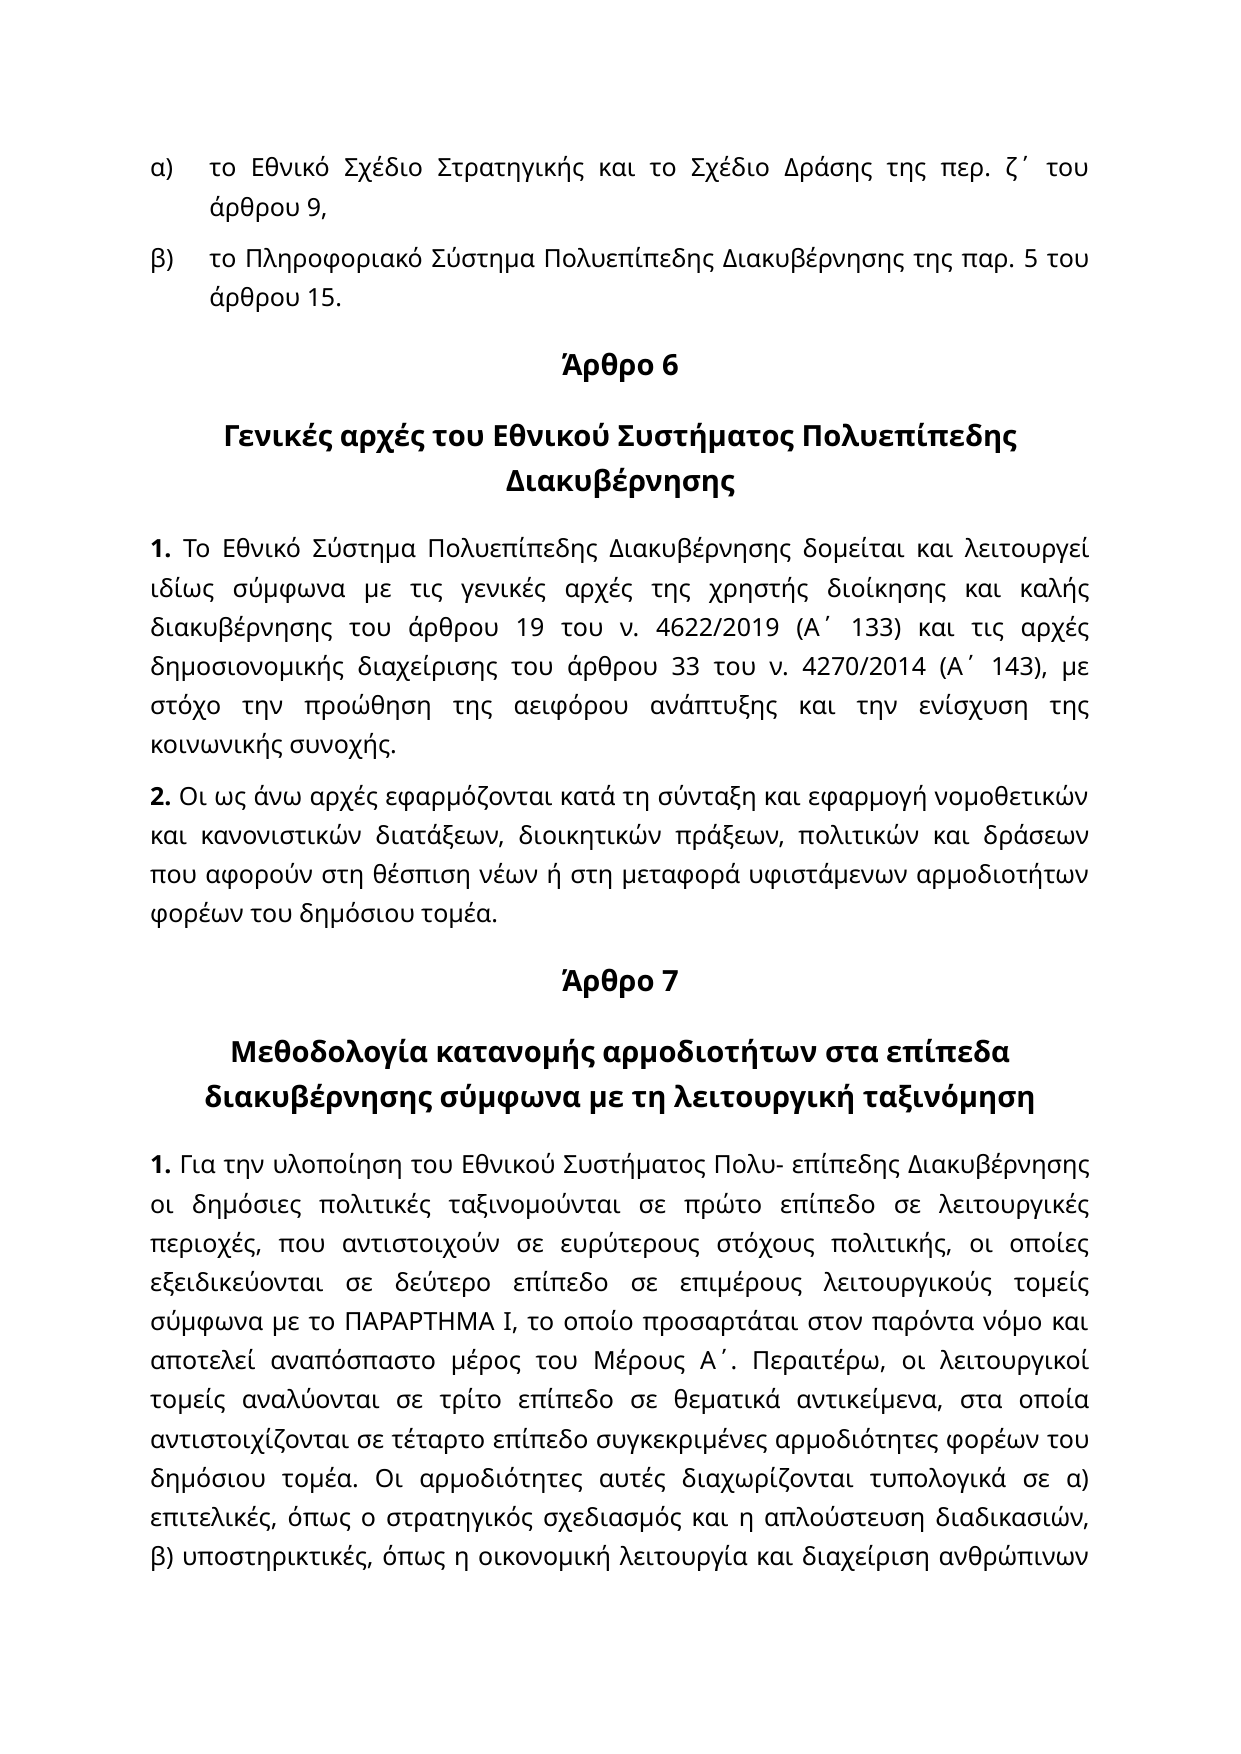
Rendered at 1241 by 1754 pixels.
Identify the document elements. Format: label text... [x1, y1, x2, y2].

subtitle Γενικές αρχές του Εθνικού Συστήματος Πολυεπίπεδης Διακυβέρνησης [150, 415, 1090, 500]
list β) το Πληροφοριακό Σύστημα Πολυεπίπεδης Διακυβέρνησης της παρ. 5 του άρθρου 15. [150, 241, 1090, 314]
text 1. Το Εθνικό Σύστημα Πολυεπίπεδης Διακυβέρνησης δομείται και λειτουργεί ιδίως σύμφωνα με τις γενικές αρχές της χρηστής διοίκησης και καλής διακυβέρνησης του άρθρου 19 του ν. 4622/2019 (Α΄ 133) και τις αρχές δημοσιονομικής διαχείρισης του άρθρου 33 του ν. 4270/2014 (Α΄ 143), με στόχο την προώθηση της αειφόρου ανάπτυξης και την ενίσχυση της κοινωνικής συνοχής. [150, 531, 1090, 761]
subtitle Άρθρο 7 [150, 960, 1090, 1000]
subtitle Μεθοδολογία κατανομής αρμοδιοτήτων στα επίπεδα διακυβέρνησης σύμφωνα με τη λειτουργική ταξινόμηση [150, 1031, 1090, 1116]
subtitle Άρθρο 6 [150, 344, 1090, 384]
list α) το Εθνικό Σχέδιο Στρατηγικής και το Σχέδιο Δράσης της περ. ζ΄ του άρθρου 9, [150, 150, 1090, 223]
text 2. Οι ως άνω αρχές εφαρμόζονται κατά τη σύνταξη και εφαρμογή νομοθετικών και κανονιστικών διατάξεων, διοικητικών πράξεων, πολιτικών και δράσεων που αφορούν στη θέσπιση νέων ή στη μεταφορά υφιστάμενων αρμοδιοτήτων φορέων του δημόσιου τομέα. [150, 778, 1090, 930]
text 1. Για την υλοποίηση του Εθνικού Συστήματος Πολυ- επίπεδης Διακυβέρνησης οι δημόσιες πολιτικές ταξινομούνται σε πρώτο επίπεδο σε λειτουργικές περιοχές, που αντιστοιχούν σε ευρύτερους στόχους πολιτικής, οι οποίες εξειδικεύονται σε δεύτερο επίπεδο σε επιμέρους λειτουργικούς τομείς σύμφωνα με το ΠΑΡΑΡΤΗΜΑ I, το οποίο προσαρτάται στον παρόντα νόμο και αποτελεί αναπόσπαστο μέρος του Μέρους Α΄. Περαιτέρω, οι λειτουργικοί τομείς αναλύονται σε τρίτο επίπεδο σε θεματικά αντικείμενα, στα οποία αντιστοιχίζονται σε τέταρτο επίπεδο συγκεκριμένες αρμοδιότητες φορέων του δημόσιου τομέα. Οι αρμοδιότητες αυτές διαχωρίζονται τυπολογικά σε α) επιτελικές, όπως ο στρατηγικός σχεδιασμός και η απλούστευση διαδικασιών, β) υποστηρικτικές, όπως η οικονομική λειτουργία και διαχείριση ανθρώπινων [150, 1147, 1090, 1573]
